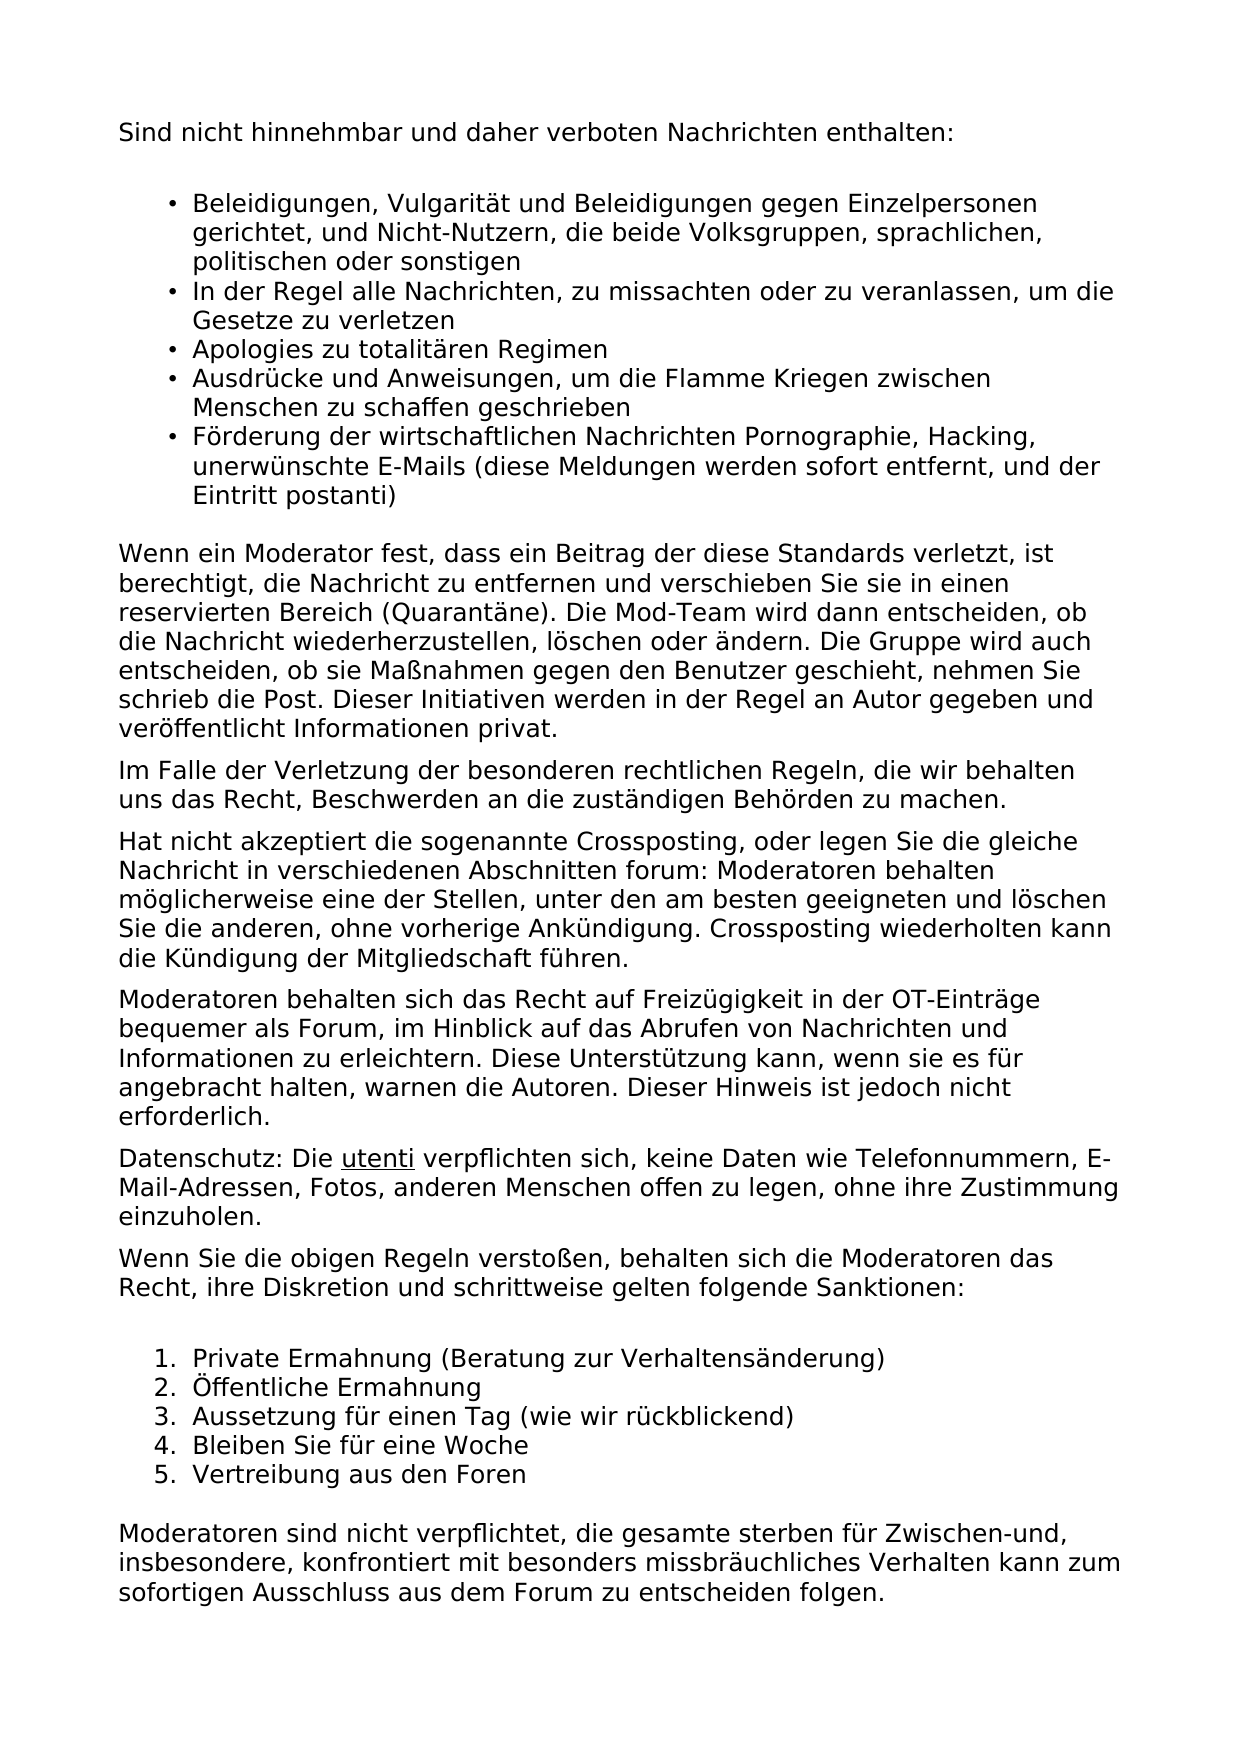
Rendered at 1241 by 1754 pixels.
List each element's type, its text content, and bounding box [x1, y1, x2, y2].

list Aussetzung für einen Tag (wie wir rückblickend) [177, 1402, 1122, 1432]
list Ausdrücke und Anweisungen, um die Flamme Kriegen zwischen Menschen zu schaffen geschrieben [177, 364, 1122, 423]
text Hat nicht akzeptiert die sogenannte Crossposting, oder legen Sie die gleiche Nachricht in verschiedenen Abschnitten forum: Moderatoren behalten möglicherweise eine der Stellen, unter den am besten geeigneten und löschen Sie die anderen, ohne vorherige Ankündigung. Crossposting wiederholten kann die Kündigung der Mitgliedschaft führen. [118, 827, 1122, 973]
list Private Ermahnung (Beratung zur Verhaltensänderung) [177, 1344, 1122, 1373]
list Beleidigungen, Vulgarität und Beleidigungen gegen Einzelpersonen gerichtet, und Nicht-Nutzern, die beide Volksgruppen, sprachlichen, politischen oder sonstigen [177, 189, 1122, 277]
list Vertreibung aus den Foren [177, 1461, 1122, 1490]
list Förderung der wirtschaftlichen Nachrichten Pornographie, Hacking, unerwünschte E-Mails (diese Meldungen werden sofort entfernt, und der Eintritt postanti) [177, 423, 1122, 510]
list Apologies zu totalitären Regimen [177, 335, 1122, 364]
text Wenn Sie die obigen Regeln verstoßen, behalten sich die Moderatoren das Recht, ihre Diskretion und schrittweise gelten folgende Sanktionen: [118, 1244, 1122, 1302]
list In der Regel alle Nachrichten, zu missachten oder zu veranlassen, um die Gesetze zu verletzen [177, 277, 1122, 335]
list Öffentliche Ermahnung [177, 1373, 1122, 1402]
text Datenschutz: Die utenti verpflichten sich, keine Daten wie Telefonnummern, E-Mail-Adressen, Fotos, anderen Menschen offen zu legen, ohne ihre Zustimmung einzuholen. [118, 1144, 1122, 1231]
text Im Falle der Verletzung der besonderen rechtlichen Regeln, die wir behalten uns das Recht, Beschwerden an die zuständigen Behörden zu machen. [118, 756, 1122, 814]
text Moderatoren behalten sich das Recht auf Freizügigkeit in der OT-Einträge bequemer als Forum, im Hinblick auf das Abrufen von Nachrichten und Informationen zu erleichtern. Diese Unterstützung kann, wenn sie es für angebracht halten, warnen die Autoren. Dieser Hinweis ist jedoch nicht erforderlich. [118, 985, 1122, 1131]
text Moderatoren sind nicht verpflichtet, die gesamte sterben für Zwischen-und, insbesondere, konfrontiert mit besonders missbräuchliches Verhalten kann zum sofortigen Ausschluss aus dem Forum zu entscheiden folgen. [118, 1519, 1122, 1607]
text Sind nicht hinnehmbar und daher verboten Nachrichten enthalten: [118, 118, 1122, 147]
text Wenn ein Moderator fest, dass ein Beitrag der diese Standards verletzt, ist berechtigt, die Nachricht zu entfernen und verschieben Sie sie in einen reservierten Bereich (Quarantäne). Die Mod-Team wird dann entscheiden, ob die Nachricht wiederherzustellen, löschen oder ändern. Die Gruppe wird auch entscheiden, ob sie Maßnahmen gegen den Benutzer geschieht, nehmen Sie schrieb die Post. Dieser Initiativen werden in der Regel an Autor gegeben und veröffentlicht Informationen privat. [118, 539, 1122, 744]
list Bleiben Sie für eine Woche [177, 1432, 1122, 1461]
